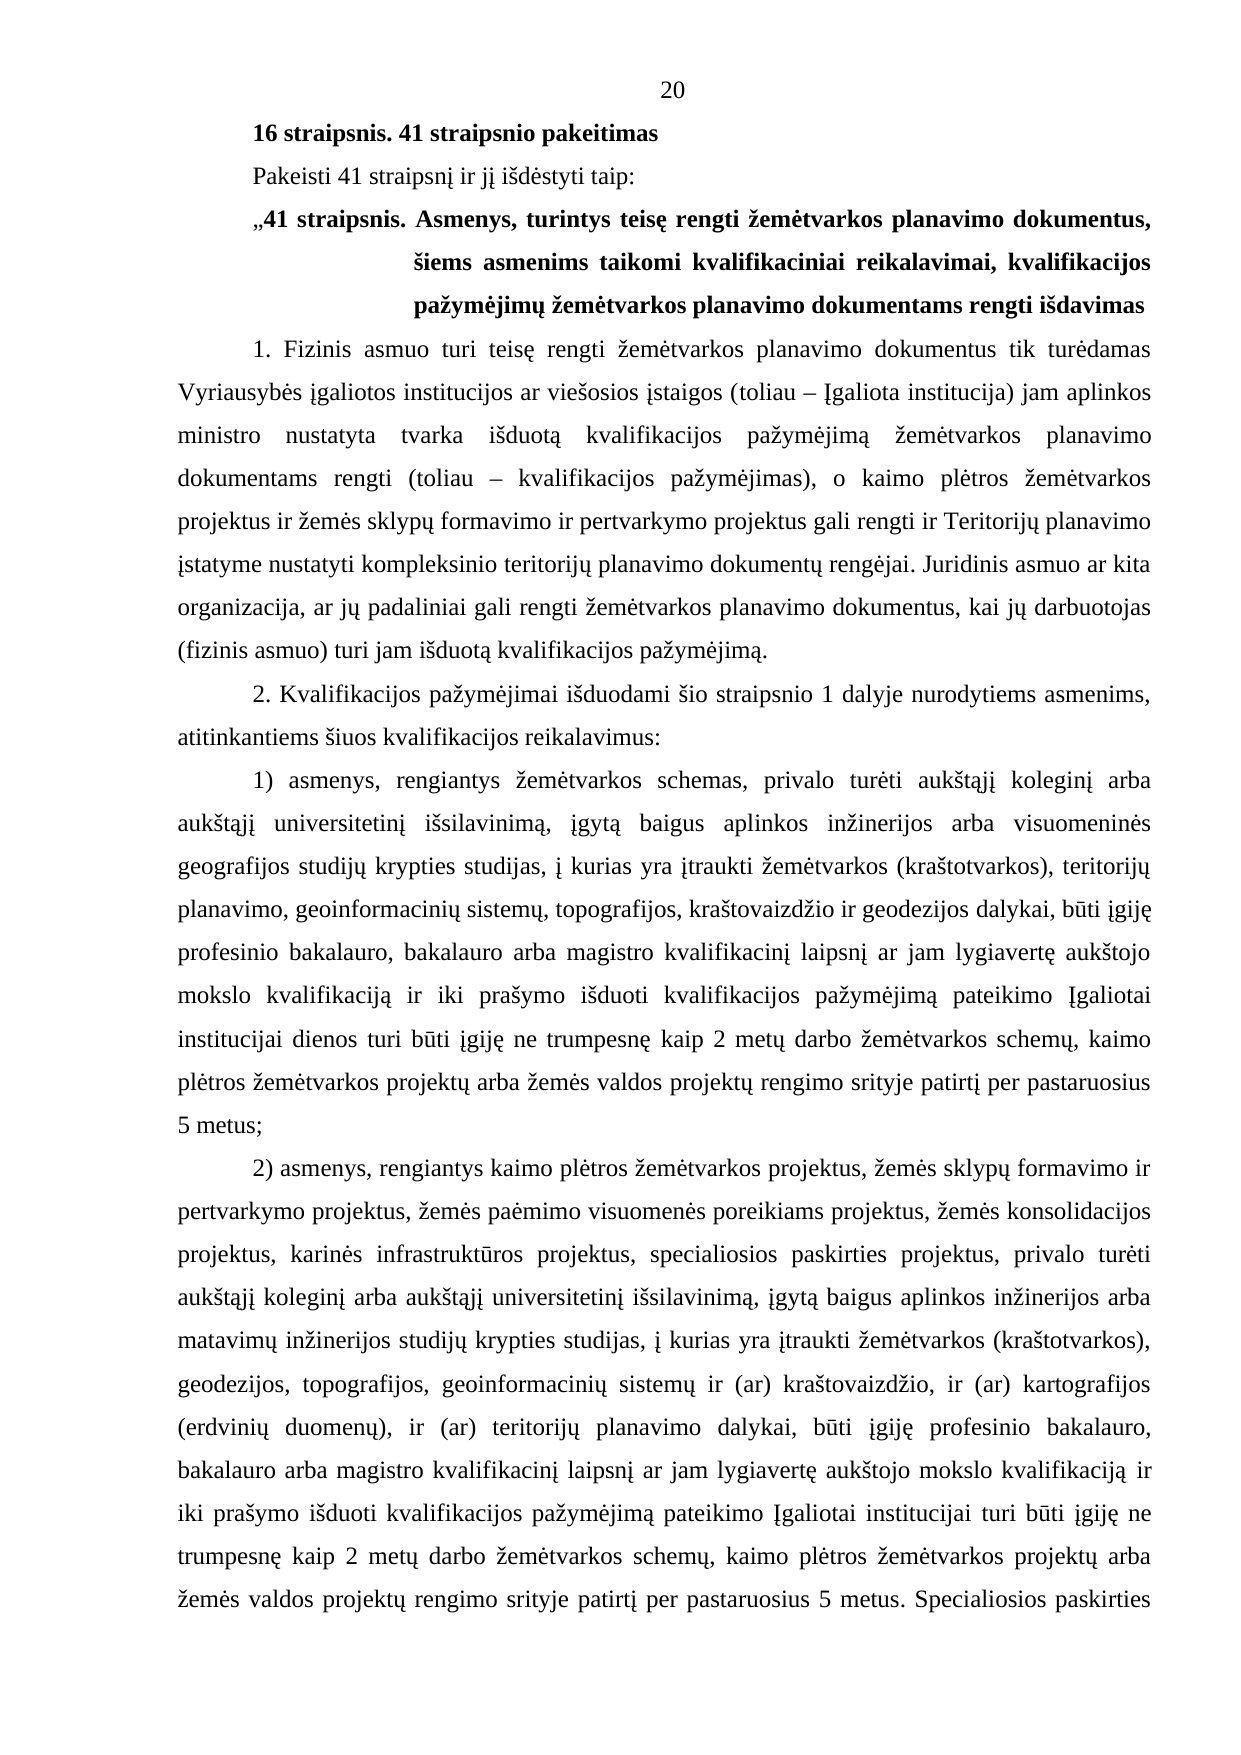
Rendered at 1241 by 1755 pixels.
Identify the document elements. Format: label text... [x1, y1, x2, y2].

text Pakeisti 41 straipsnį ir jį išdėstyti taip: [177, 161, 1152, 190]
text 2. Kvalifikacijos pažymėjimai išduodami šio straipsnio 1 dalyje nurodytiems asmenims, atitinkantiems šiuos kvalifikacijos reikalavimus: [177, 679, 1152, 751]
text 1) asmenys, rengiantys žemėtvarkos schemas, privalo turėti aukštąjį koleginį arba aukštąjį universitetinį išsilavinimą, įgytą baigus aplinkos inžinerijos arba visuomeninės geografijos studijų krypties studijas, į kurias yra įtraukti žemėtvarkos (kraštotvarkos), teritorijų planavimo, geoinformacinių sistemų, topografijos, kraštovaizdžio ir geodezijos dalykai, būti įgiję profesinio bakalauro, bakalauro arba magistro kvalifikacinį laipsnį ar jam lygiavertę aukštojo mokslo kvalifikaciją ir iki prašymo išduoti kvalifikacijos pažymėjimą pateikimo Įgaliotai institucijai dienos turi būti įgiję ne trumpesnę kaip 2 metų darbo žemėtvarkos schemų, kaimo plėtros žemėtvarkos projektų arba žemės valdos projektų rengimo srityje patirtį per pastaruosius 5 metus; [177, 765, 1152, 1139]
text „41 straipsnis. Asmenys, turintys teisę rengti žemėtvarkos planavimo dokumentus, šiems asmenims taikomi kvalifikaciniai reikalavimai, kvalifikacijos pažymėjimų žemėtvarkos planavimo dokumentams rengti išdavimas [252, 204, 1152, 319]
text 16 straipsnis. 41 straipsnio pakeitimas [177, 118, 1152, 147]
text 2) asmenys, rengiantys kaimo plėtros žemėtvarkos projektus, žemės sklypų formavimo ir pertvarkymo projektus, žemės paėmimo visuomenės poreikiams projektus, žemės konsolidacijos projektus, karinės infrastruktūros projektus, specialiosios paskirties projektus, privalo turėti aukštąjį koleginį arba aukštąjį universitetinį išsilavinimą, įgytą baigus aplinkos inžinerijos arba matavimų inžinerijos studijų krypties studijas, į kurias yra įtraukti žemėtvarkos (kraštotvarkos), geodezijos, topografijos, geoinformacinių sistemų ir (ar) kraštovaizdžio, ir (ar) kartografijos (erdvinių duomenų), ir (ar) teritorijų planavimo dalykai, būti įgiję profesinio bakalauro, bakalauro arba magistro kvalifikacinį laipsnį ar jam lygiavertę aukštojo mokslo kvalifikaciją ir iki prašymo išduoti kvalifikacijos pažymėjimą pateikimo Įgaliotai institucijai turi būti įgiję ne trumpesnę kaip 2 metų darbo žemėtvarkos schemų, kaimo plėtros žemėtvarkos projektų arba žemės valdos projektų rengimo srityje patirtį per pastaruosius 5 metus. Specialiosios paskirties [177, 1153, 1152, 1613]
text 1. Fizinis asmuo turi teisę rengti žemėtvarkos planavimo dokumentus tik turėdamas Vyriausybės įgaliotos institucijos ar viešosios įstaigos (toliau – Įgaliota institucija) jam aplinkos ministro nustatyta tvarka išduotą kvalifikacijos pažymėjimą žemėtvarkos planavimo dokumentams rengti (toliau – kvalifikacijos pažymėjimas), o kaimo plėtros žemėtvarkos projektus ir žemės sklypų formavimo ir pertvarkymo projektus gali rengti ir Teritorijų planavimo įstatyme nustatyti kompleksinio teritorijų planavimo dokumentų rengėjai. Juridinis asmuo ar kita organizacija, ar jų padaliniai gali rengti žemėtvarkos planavimo dokumentus, kai jų darbuotojas (fizinis asmuo) turi jam išduotą kvalifikacijos pažymėjimą. [177, 334, 1152, 664]
